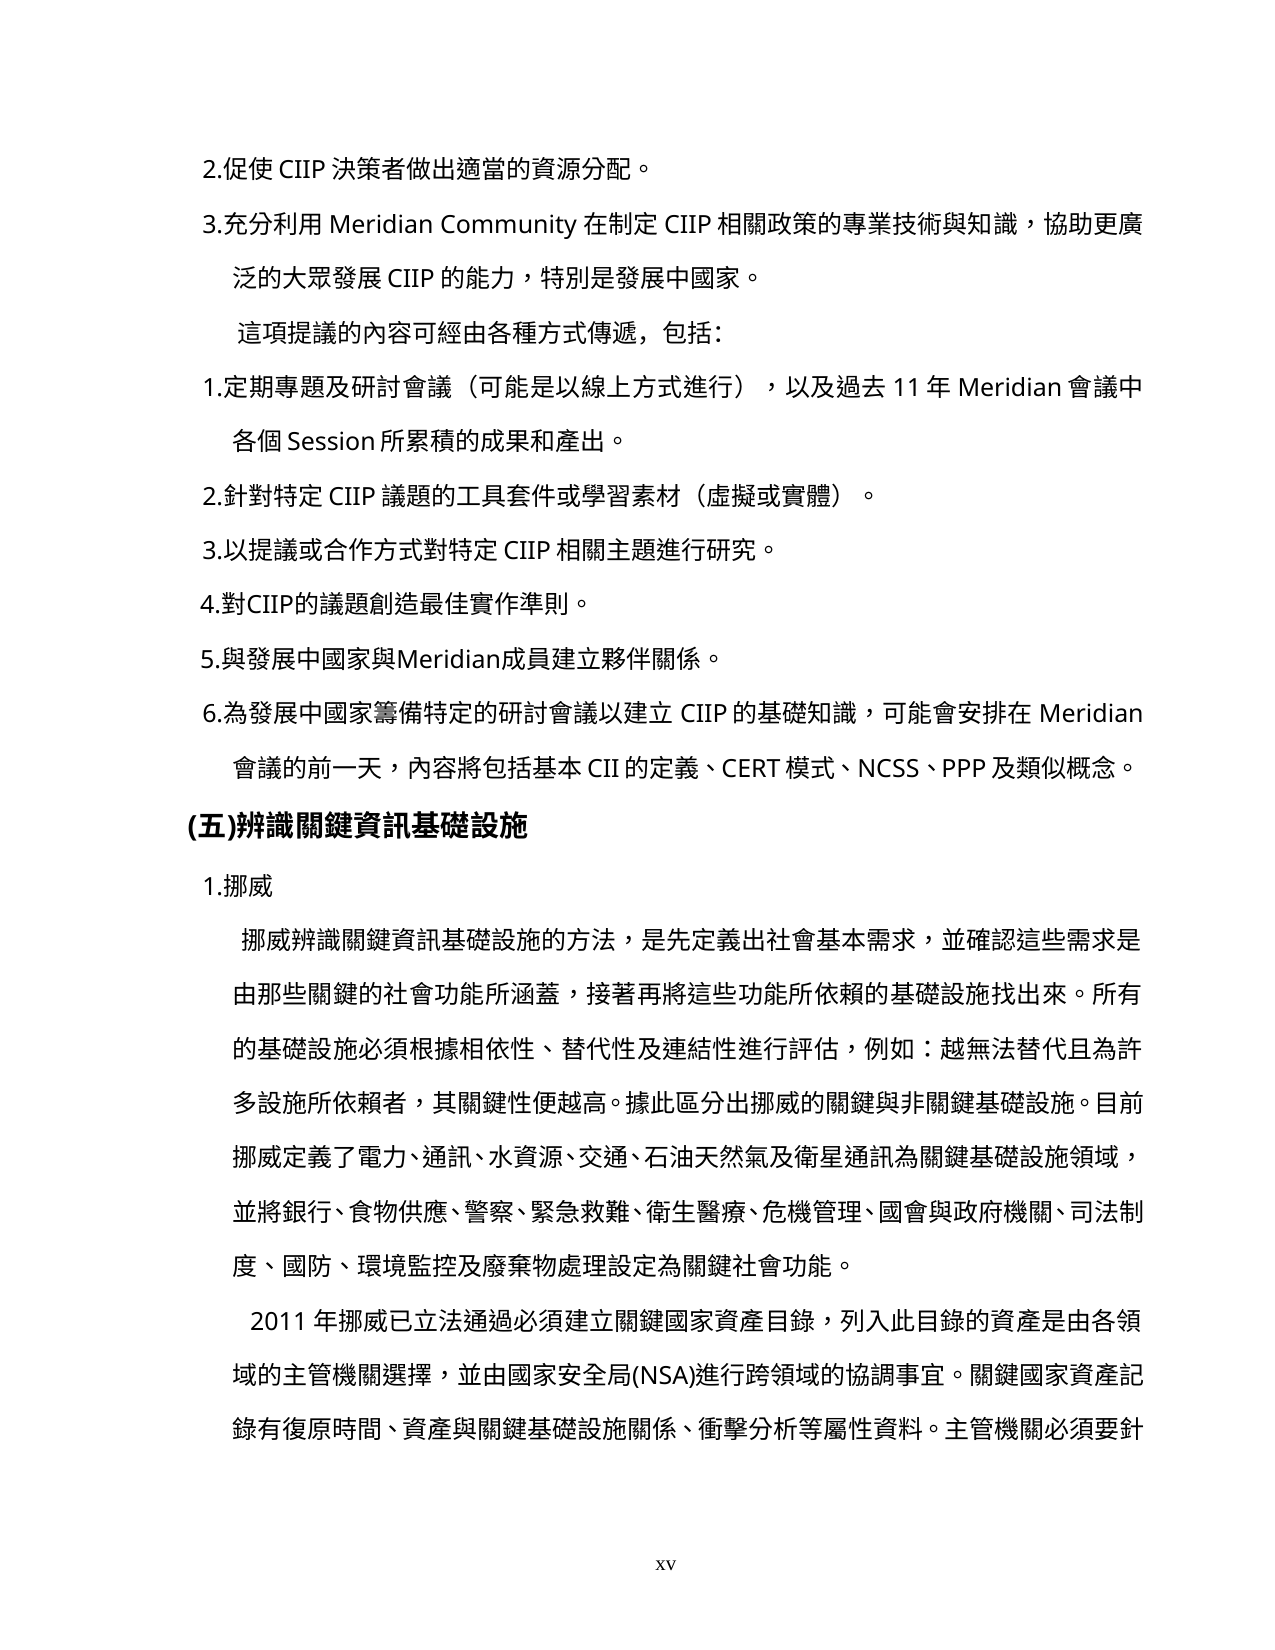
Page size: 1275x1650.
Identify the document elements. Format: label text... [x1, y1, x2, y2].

text 3.充分利用Meridian Community 在制定CIIP相關政策的專業技術與知識，協助更廣泛的大眾發展CIIP的能力，特別是發展中國家。 [202, 204, 1144, 295]
text (五)辨識關鍵資訊基礎設施 [187, 802, 1144, 845]
text 挪威辨識關鍵資訊基礎設施的方法，是先定義出社會基本需求，並確認這些需求是由那些關鍵的社會功能所涵蓋，接著再將這些功能所依賴的基礎設施找出來。所有的基礎設施必須根據相依性、替代性及連結性進行評估，例如：越無法替代且為許多設施所依賴者，其關鍵性便越高。據此區分出挪威的關鍵與非關鍵基礎設施。目前挪威定義了電力、通訊、水資源、交通、石油天然氣及衛星通訊為關鍵基礎設施領域，並將銀行、食物供應、警察、緊急救難、衛生醫療、危機管理、國會與政府機關、司法制度、國防、環境監控及廢棄物處理設定為關鍵社會功能。 [202, 920, 1144, 1283]
text 這項提議的內容可經由各種方式傳遞，包括： [187, 313, 1144, 349]
text 1.挪威 [202, 866, 1144, 902]
text 2011年挪威已立法通過必須建立關鍵國家資產目錄，列入此目錄的資產是由各領域的主管機關選擇，並由國家安全局(NSA)進行跨領域的協調事宜。關鍵國家資產記錄有復原時間、資產與關鍵基礎設施關係、衝擊分析等屬性資料。主管機關必須要針 [202, 1301, 1144, 1446]
text 2.針對特定CIIP議題的工具套件或學習素材（虛擬或實體）。 [202, 476, 1144, 512]
text 6.為發展中國家籌備特定的研討會議以建立CIIP的基礎知識，可能會安排在Meridian會議的前一天，內容將包括基本CII的定義、CERT模式、NCSS、PPP及類似概念。 [202, 694, 1144, 784]
text 4.對CIIP的議題創造最佳實作準則。 [200, 585, 1144, 621]
text 5.與發展中國家與Meridian成員建立夥伴關係。 [200, 639, 1144, 676]
text 2.促使CIIP決策者做出適當的資源分配。 [202, 150, 1144, 186]
text 1.定期專題及研討會議（可能是以線上方式進行），以及過去11年Meridian會議中各個Session所累積的成果和產出。 [202, 367, 1144, 458]
text 3.以提議或合作方式對特定CIIP相關主題進行研究。 [202, 531, 1144, 567]
